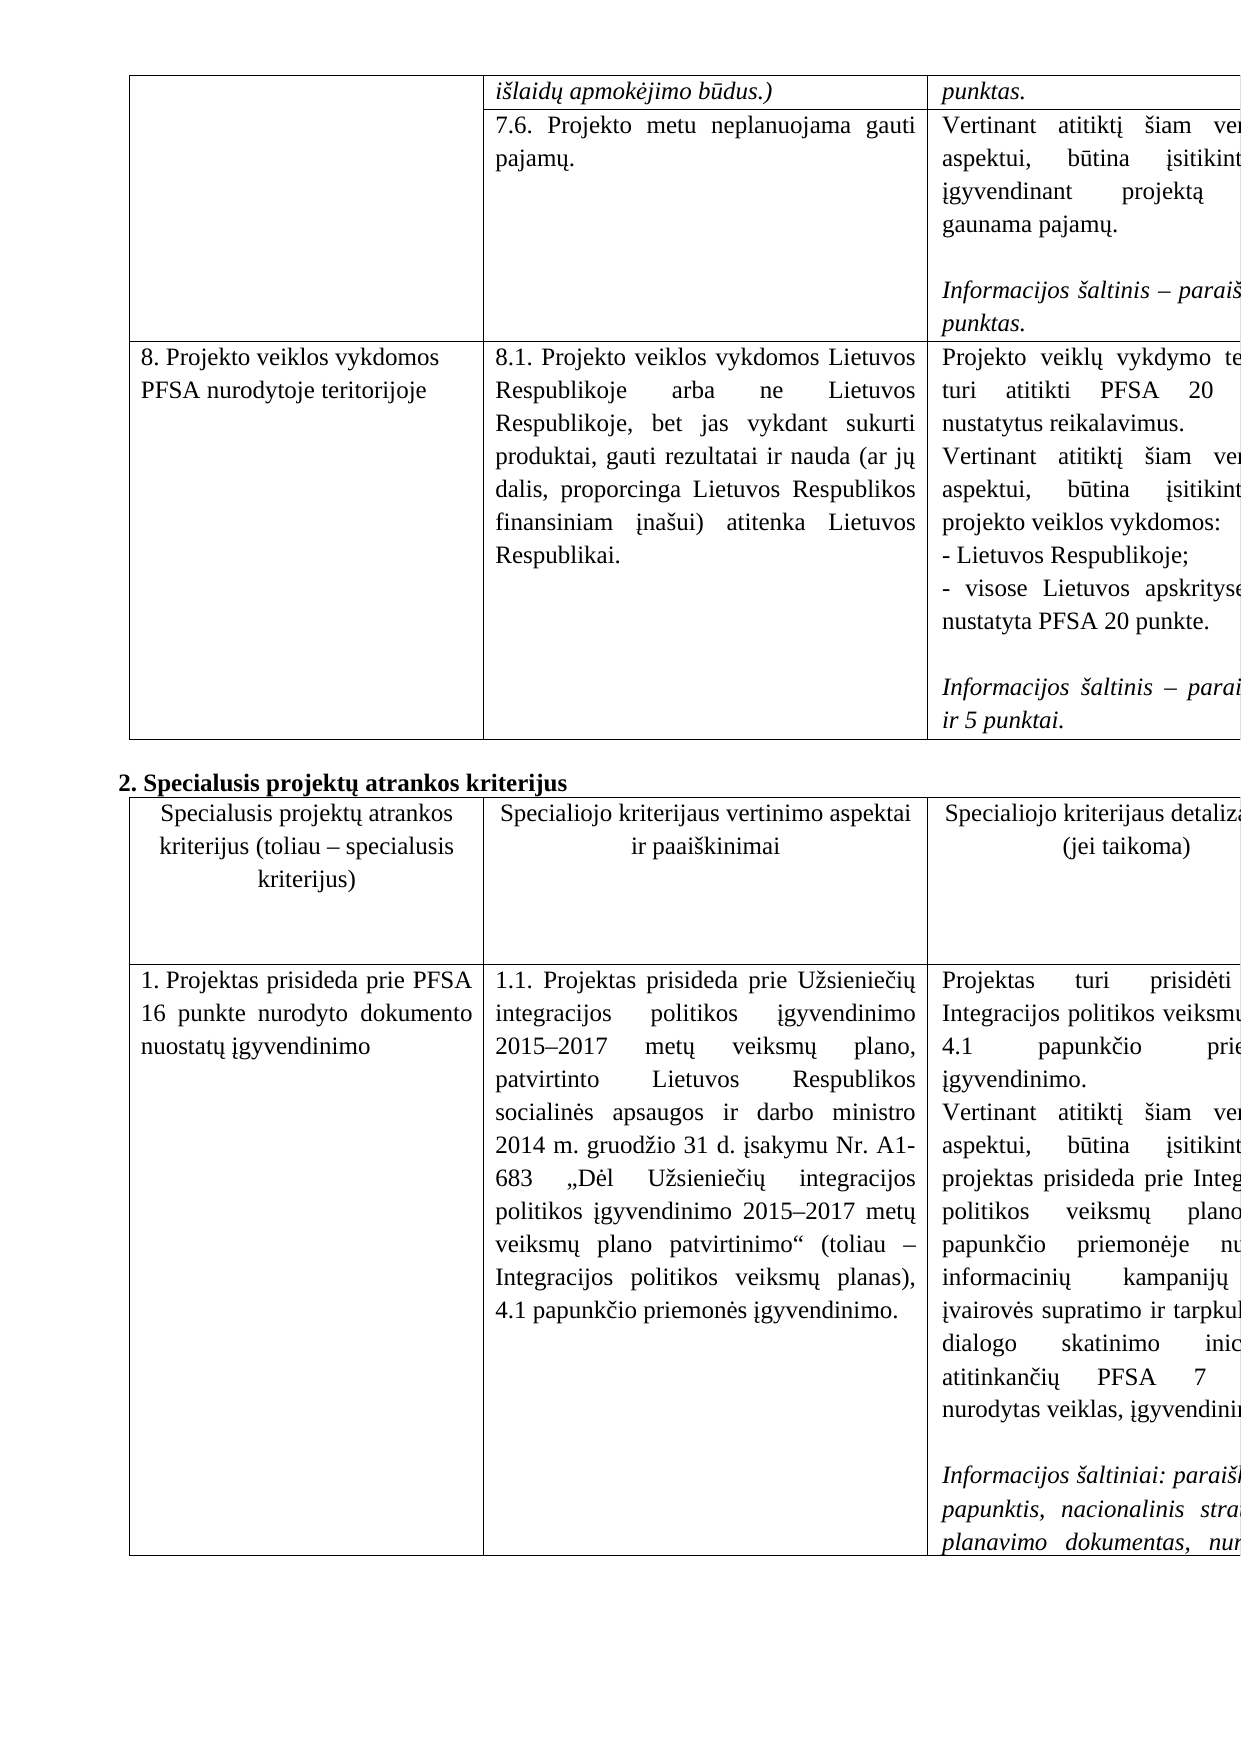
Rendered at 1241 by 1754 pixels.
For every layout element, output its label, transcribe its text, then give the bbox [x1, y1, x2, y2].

table_cell Projekto veiklų vykdymo teritorija turi atitikti PFSA 20 punkte nustatytus reikalavimus. Vertinant atitiktį šiam vertinimo aspektui, būtina įsitikinti, ar projekto veiklos vykdomos: - Lietuvos Respublikoje; - visose Lietuvos apskrityse, kaip nustatyta PFSA 20 punkte. Informacijos šaltinis – paraiškos 4 ir 5 punktai. [928, 342, 1240, 738]
table_header Specialiojo kriterijaus vertinimo aspektai ir paaiškinimai [484, 798, 927, 964]
table_cell 8. Projekto veiklos vykdomos PFSA nurodytoje teritorijoje [130, 342, 483, 738]
table_cell Vertinant atitiktį šiam vertinimo aspektui, būtina įsitikinti, ar įgyvendinant projektą nebus gaunama pajamų. Informacijos šaltinis – paraiškos 10 punktas. [928, 110, 1240, 341]
table_header Specialusis projektų atrankos kriterijus (toliau – specialusis kriterijus) [130, 798, 483, 964]
table_cell 1. Projektas prisideda prie PFSA 16 punkte nurodyto dokumento nuostatų įgyvendinimo [130, 965, 483, 1555]
table_cell Projektui taikoma fiksuotoji norma ir fiksuotieji įkainiai turi atitikti reikalavimus, nustatytus PFSA 31 punkte. Informacijos šaltinis – paraiškos 7 punktas. [928, 76, 1240, 109]
table_header Specialiojo kriterijaus detalizavimas (jei taikoma) [928, 798, 1240, 964]
table_cell 8.1. Projekto veiklos vykdomos Lietuvos Respublikoje arba ne Lietuvos Respublikoje, bet jas vykdant sukurti produktai, gauti rezultatai ir nauda (ar jų dalis, proporcinga Lietuvos Respublikos finansiniam įnašui) atitenka Lietuvos Respublikai. [484, 342, 927, 738]
table_cell 1.1. Projektas prisideda prie Užsieniečių integracijos politikos įgyvendinimo 2015–2017 metų veiksmų plano, patvirtinto Lietuvos Respublikos socialinės apsaugos ir darbo ministro 2014 m. gruodžio 31 d. įsakymu Nr. A1-683 „Dėl Užsieniečių integracijos politikos įgyvendinimo 2015–2017 metų veiksmų plano patvirtinimo“ (toliau – Integracijos politikos veiksmų planas), 4.1 papunkčio priemonės įgyvendinimo. [484, 965, 927, 1555]
table_cell 7.6. Projekto metu neplanuojama gauti pajamų. [484, 110, 927, 341]
table_cell Projektas turi prisidėti prie Integracijos politikos veiksmų plano 4.1 papunkčio priemonės įgyvendinimo. Vertinant atitiktį šiam vertinimo aspektui, būtina įsitikinti, ar projektas prisideda prie Integracijos politikos veiksmų plano 4.1 papunkčio priemonėje nurodytų informacinių kampanijų bei įvairovės supratimo ir tarpkultūrinio dialogo skatinimo iniciatyvų, atitinkančių PFSA 7 punkte nurodytas veiklas, įgyvendinimo. Informacijos šaltiniai: paraiškos 5.3 papunktis, nacionalinis strateginio planavimo dokumentas, nurodytas PFSA 16 punkte. [928, 965, 1240, 1555]
table_cell išlaidų apmokėjimo būdus.) [484, 76, 927, 109]
table_cell [130, 76, 483, 341]
text 2. Specialusis projektų atrankos kriterijus [118, 768, 1063, 797]
